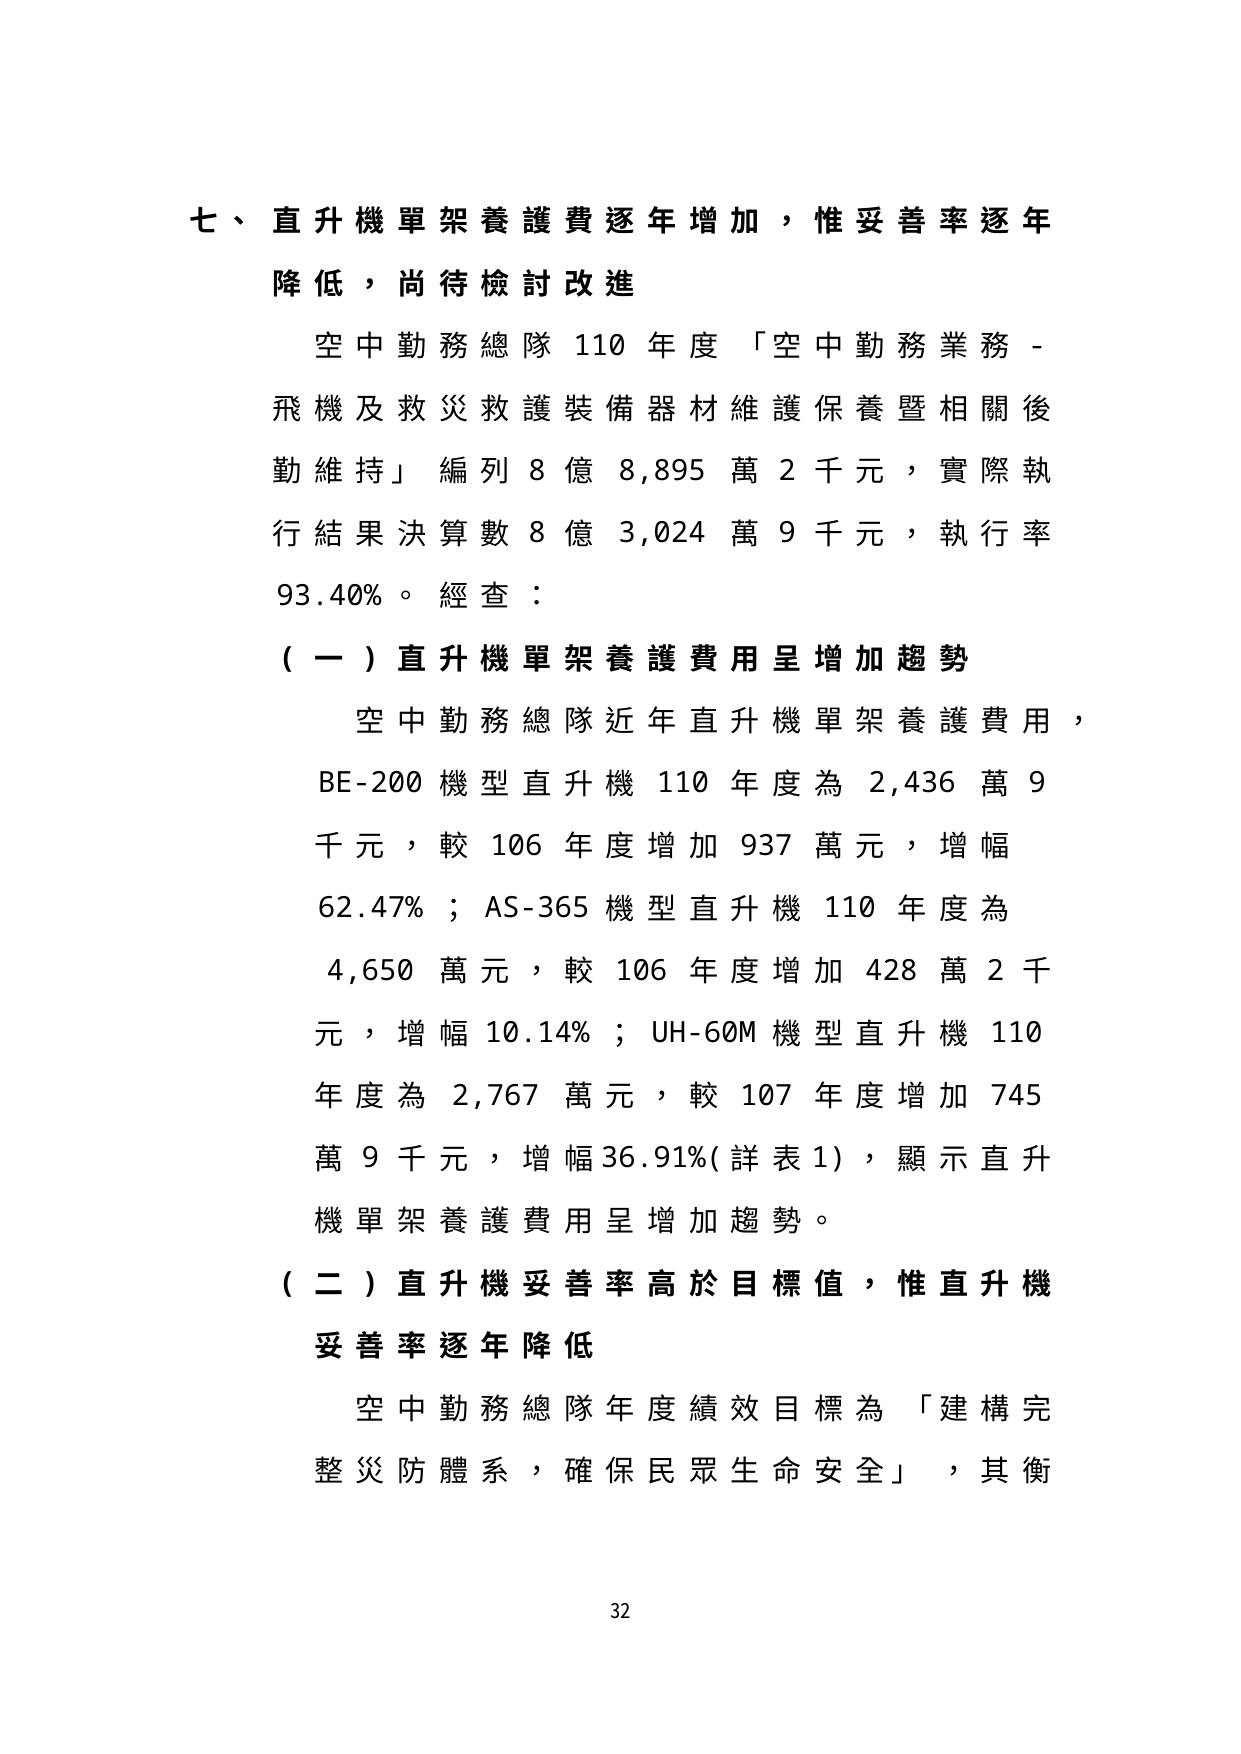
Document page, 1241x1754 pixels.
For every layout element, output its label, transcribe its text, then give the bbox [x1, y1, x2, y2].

text 空中勤務總隊110年度「空中勤務業務-飛機及救災救護裝備器材維護保養暨相關後勤維持」編列8億8,895萬2千元，實際執行結果決算數8億3,024萬9千元，執行率93.40%。經查： [242, 302, 1058, 615]
text (二)直升機妥善率高於目標值，惟直升機妥善率逐年降低 [242, 1240, 1058, 1365]
text (一)直升機單架養護費用呈增加趨勢 [242, 615, 1058, 677]
text 七、直升機單架養護費逐年增加，惟妥善率逐年降低，尚待檢討改進 [183, 177, 1058, 302]
text 空中勤務總隊年度績效目標為「建構完整災防體系，確保民眾生命安全」，其衡 [271, 1365, 1058, 1490]
text 空中勤務總隊近年直升機單架養護費用，BE-200機型直升機110年度為2,436萬9千元，較106年度增加937萬元，增幅62.47%；AS-365機型直升機110年度為4,650萬元，較106年度增加428萬2千元，增幅10.14%；UH-60M機型直升機110年度為2,767萬元，較107年度增加745萬9千元，增幅36.91%(詳表1)，顯示直升機單架養護費用呈增加趨勢。 [271, 677, 1058, 1240]
